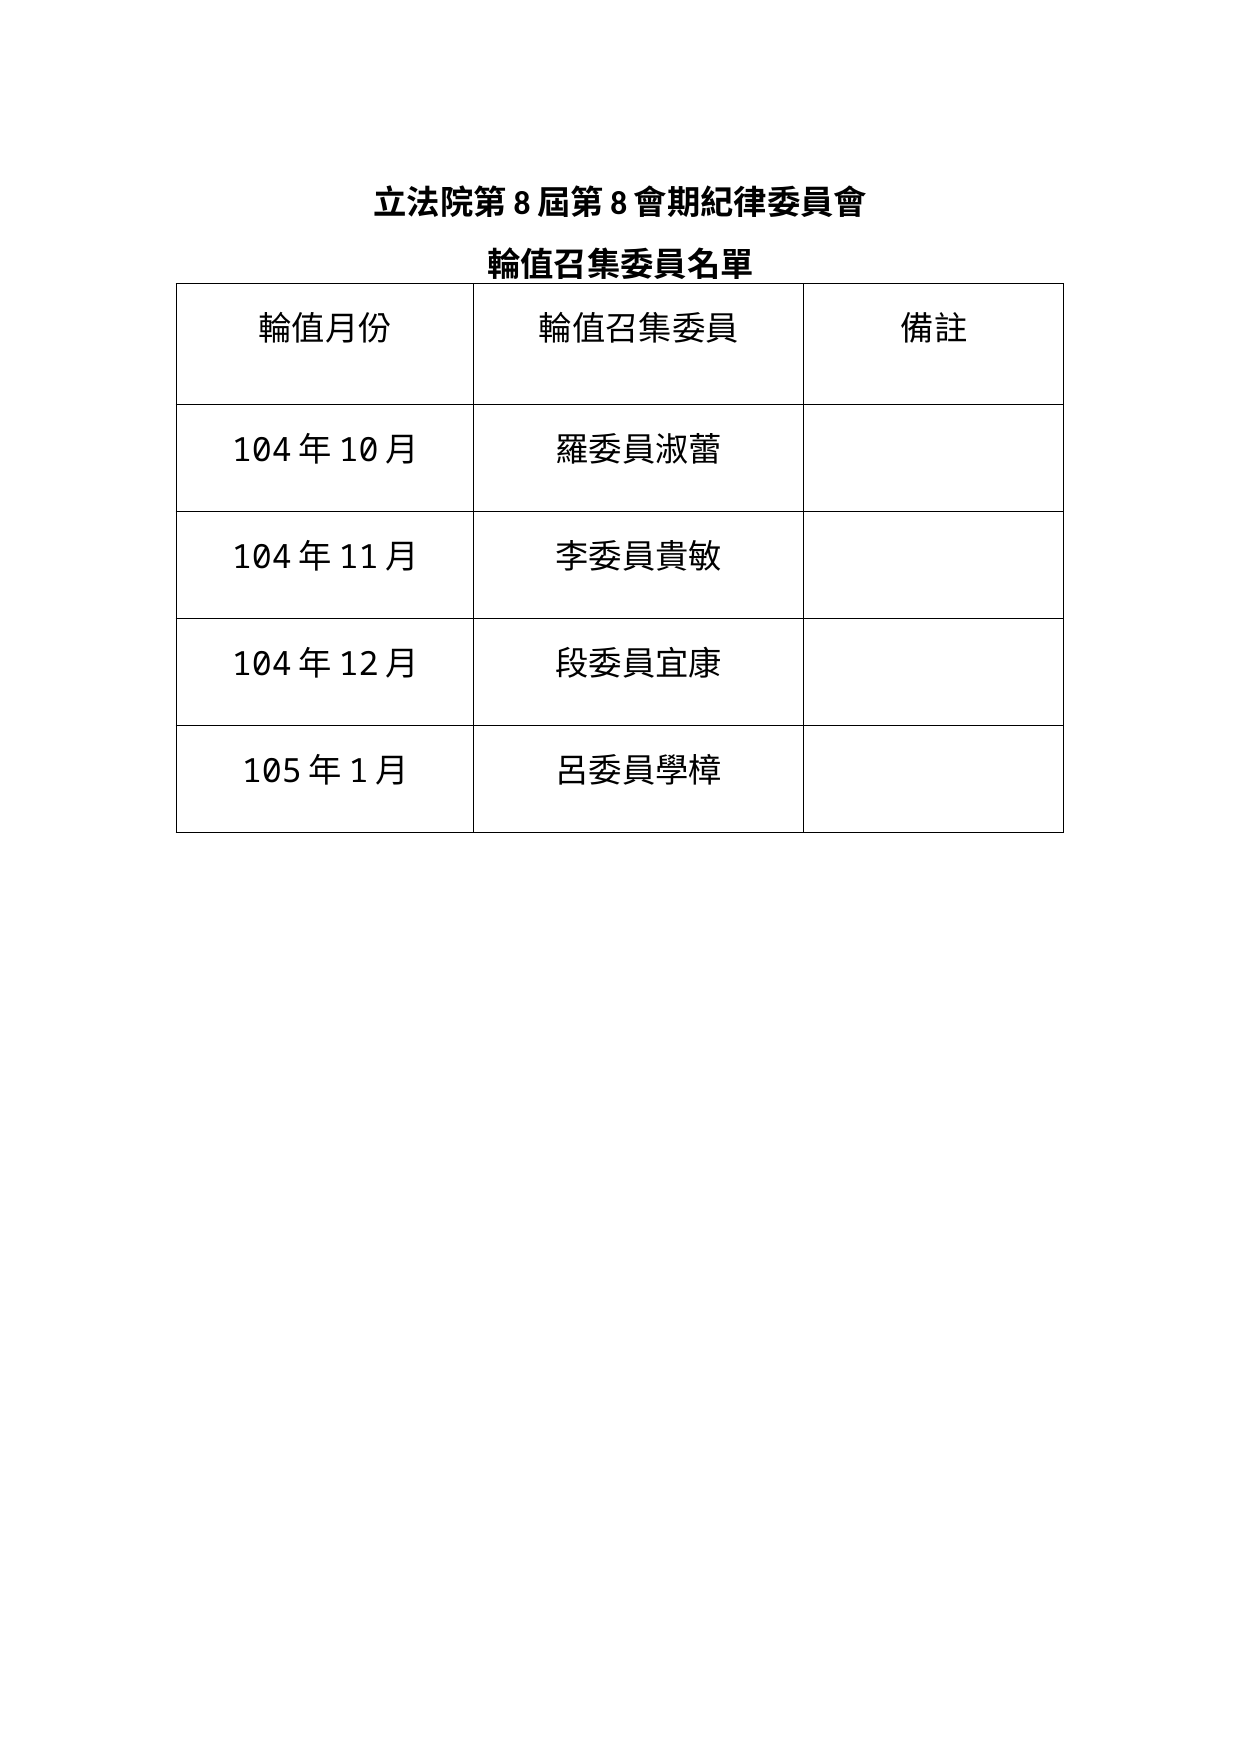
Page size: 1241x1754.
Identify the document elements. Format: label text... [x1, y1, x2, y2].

table_header 輪值召集委員 [474, 284, 803, 404]
table_cell 段委員宜康 [474, 619, 803, 725]
table_cell 104年12月 [177, 619, 473, 725]
table_cell 104年11月 [177, 512, 473, 618]
table_cell 104年10月 [177, 405, 473, 511]
table_cell 呂委員學樟 [474, 726, 803, 832]
table_cell [804, 405, 1063, 511]
table_cell 羅委員淑蕾 [474, 405, 803, 511]
table_cell 105年1月 [177, 726, 473, 832]
table_cell [804, 726, 1063, 832]
text 輪值召集委員名單 [187, 221, 1053, 283]
table_header 備註 [804, 284, 1063, 404]
text 立法院第8屆第8會期紀律委員會 [187, 158, 1053, 221]
table_header 輪值月份 [177, 284, 473, 404]
table_cell [804, 512, 1063, 618]
table_cell [804, 619, 1063, 725]
table_cell 李委員貴敏 [474, 512, 803, 618]
